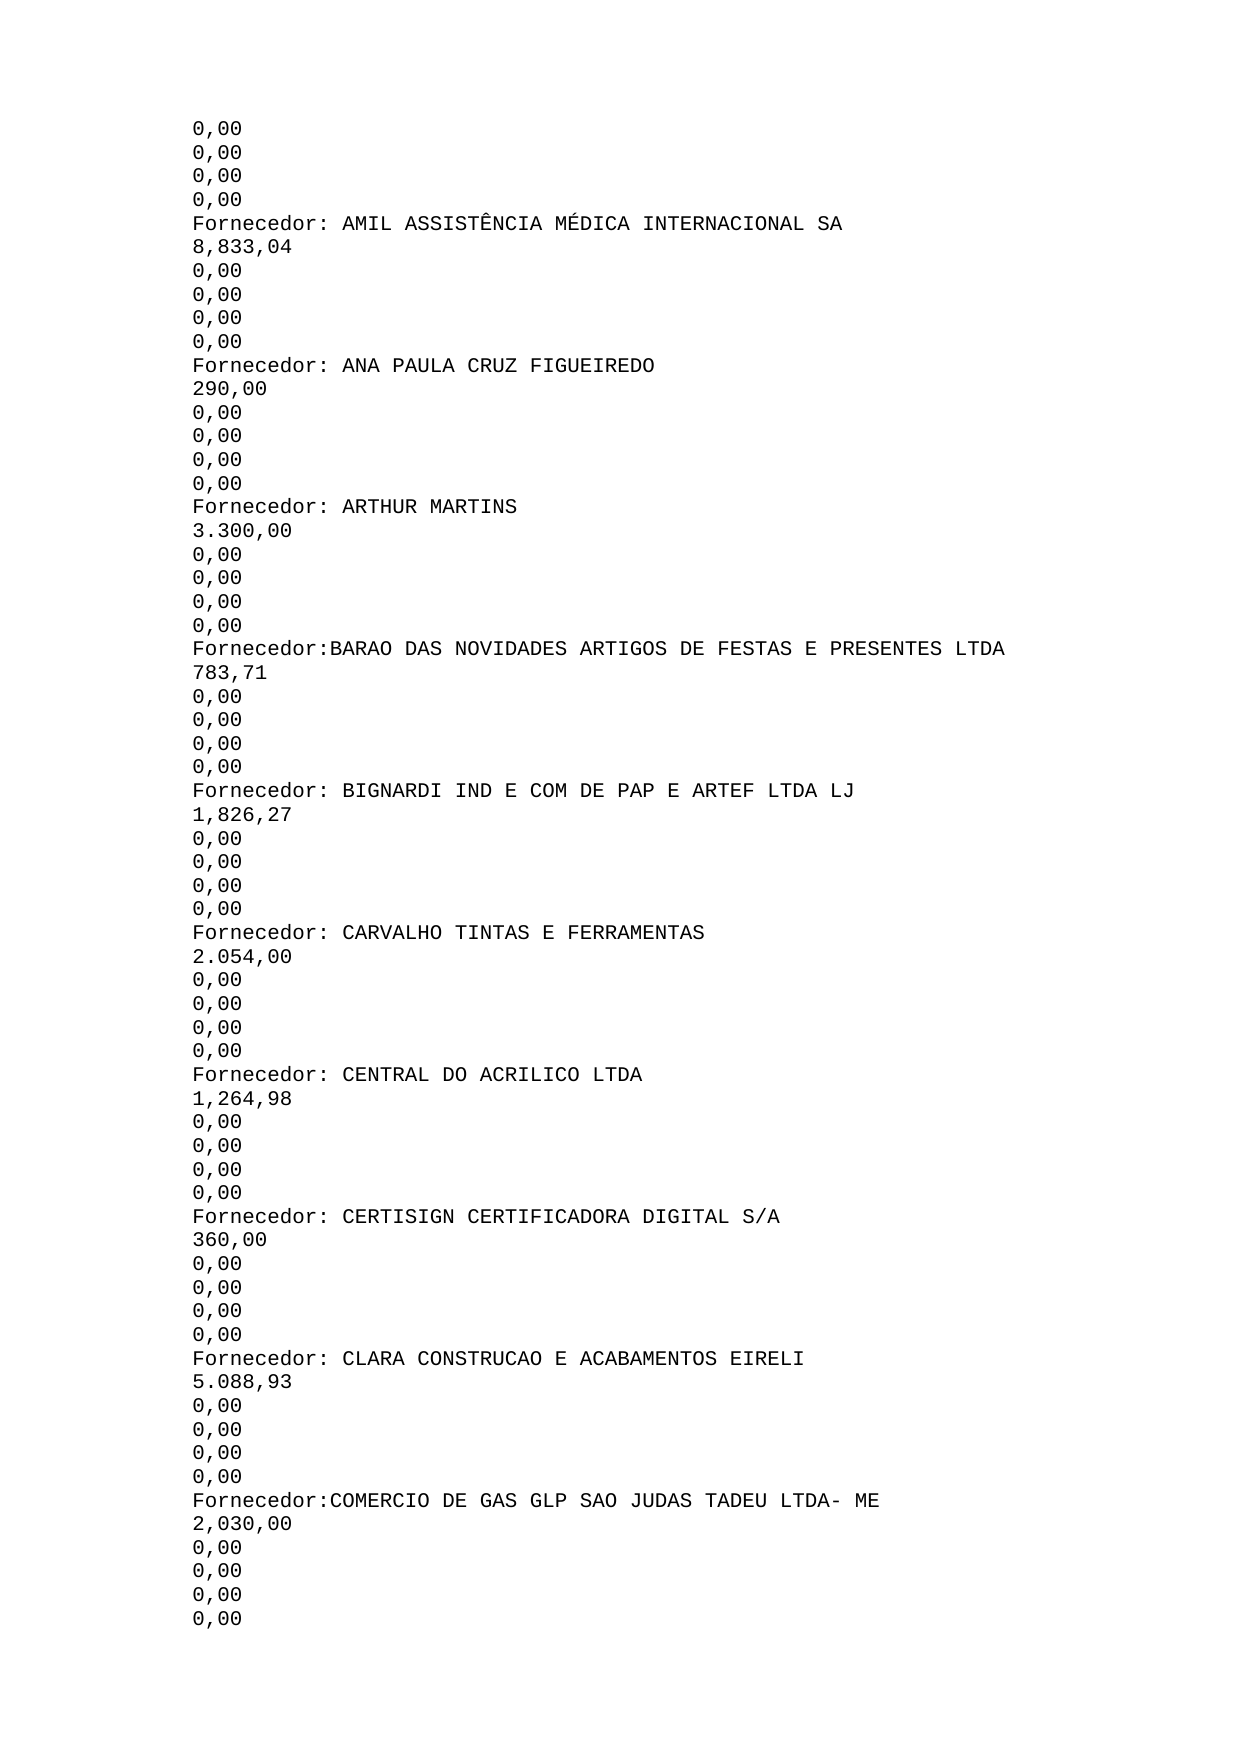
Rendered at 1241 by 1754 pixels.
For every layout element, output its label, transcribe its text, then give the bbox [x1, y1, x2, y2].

text 0,00 [118, 709, 1122, 733]
text 290,00 [118, 378, 1122, 402]
text Fornecedor: ANA PAULA CRUZ FIGUEIREDO [118, 354, 1122, 378]
text 0,00 [118, 544, 1122, 567]
text 0,00 [118, 402, 1122, 426]
text 0,00 [118, 307, 1122, 331]
text Fornecedor: CLARA CONSTRUCAO E ACABAMENTOS EIRELI [118, 1348, 1122, 1371]
text 0,00 [118, 733, 1122, 757]
text 0,00 [118, 1111, 1122, 1135]
text 360,00 [118, 1229, 1122, 1253]
text 0,00 [118, 1537, 1122, 1561]
text 0,00 [118, 1040, 1122, 1064]
text 0,00 [118, 165, 1122, 189]
text Fornecedor: AMIL ASSISTÊNCIA MÉDICA INTERNACIONAL SA [118, 213, 1122, 236]
text 0,00 [118, 1135, 1122, 1158]
text 0,00 [118, 1277, 1122, 1300]
text 0,00 [118, 993, 1122, 1017]
text 0,00 [118, 473, 1122, 496]
text Fornecedor: CERTISIGN CERTIFICADORA DIGITAL S/A [118, 1206, 1122, 1229]
text 0,00 [118, 284, 1122, 307]
text 0,00 [118, 1300, 1122, 1324]
text 0,00 [118, 875, 1122, 898]
text 2,030,00 [118, 1513, 1122, 1537]
text 0,00 [118, 851, 1122, 875]
text 0,00 [118, 1442, 1122, 1466]
text 0,00 [118, 757, 1122, 780]
text 5.088,93 [118, 1371, 1122, 1395]
text Fornecedor: CENTRAL DO ACRILICO LTDA [118, 1064, 1122, 1088]
text 0,00 [118, 827, 1122, 851]
text 0,00 [118, 1253, 1122, 1277]
text 0,00 [118, 142, 1122, 165]
text 0,00 [118, 1182, 1122, 1206]
text 2.054,00 [118, 946, 1122, 969]
text 8,833,04 [118, 236, 1122, 260]
text 783,71 [118, 662, 1122, 686]
text 0,00 [118, 1608, 1122, 1631]
text Fornecedor: CARVALHO TINTAS E FERRAMENTAS [118, 922, 1122, 946]
text 3.300,00 [118, 520, 1122, 544]
text 0,00 [118, 591, 1122, 615]
text 0,00 [118, 1561, 1122, 1584]
text 0,00 [118, 331, 1122, 354]
text Fornecedor:BARAO DAS NOVIDADES ARTIGOS DE FESTAS E PRESENTES LTDA [118, 638, 1122, 662]
text 0,00 [118, 449, 1122, 473]
text 0,00 [118, 1584, 1122, 1608]
text 0,00 [118, 118, 1122, 142]
text 0,00 [118, 1017, 1122, 1040]
text 0,00 [118, 1324, 1122, 1348]
text 0,00 [118, 1158, 1122, 1182]
text Fornecedor:COMERCIO DE GAS GLP SAO JUDAS TADEU LTDA- ME [118, 1489, 1122, 1513]
text 0,00 [118, 1395, 1122, 1419]
text 1,264,98 [118, 1088, 1122, 1111]
text 0,00 [118, 1466, 1122, 1489]
text 0,00 [118, 615, 1122, 638]
text Fornecedor: ARTHUR MARTINS [118, 496, 1122, 520]
text 0,00 [118, 686, 1122, 709]
text 0,00 [118, 1419, 1122, 1442]
text 0,00 [118, 260, 1122, 284]
text 1,826,27 [118, 804, 1122, 827]
text 0,00 [118, 426, 1122, 449]
text 0,00 [118, 969, 1122, 993]
text 0,00 [118, 189, 1122, 213]
text 0,00 [118, 898, 1122, 922]
text Fornecedor: BIGNARDI IND E COM DE PAP E ARTEF LTDA LJ [118, 780, 1122, 804]
text 0,00 [118, 567, 1122, 591]
